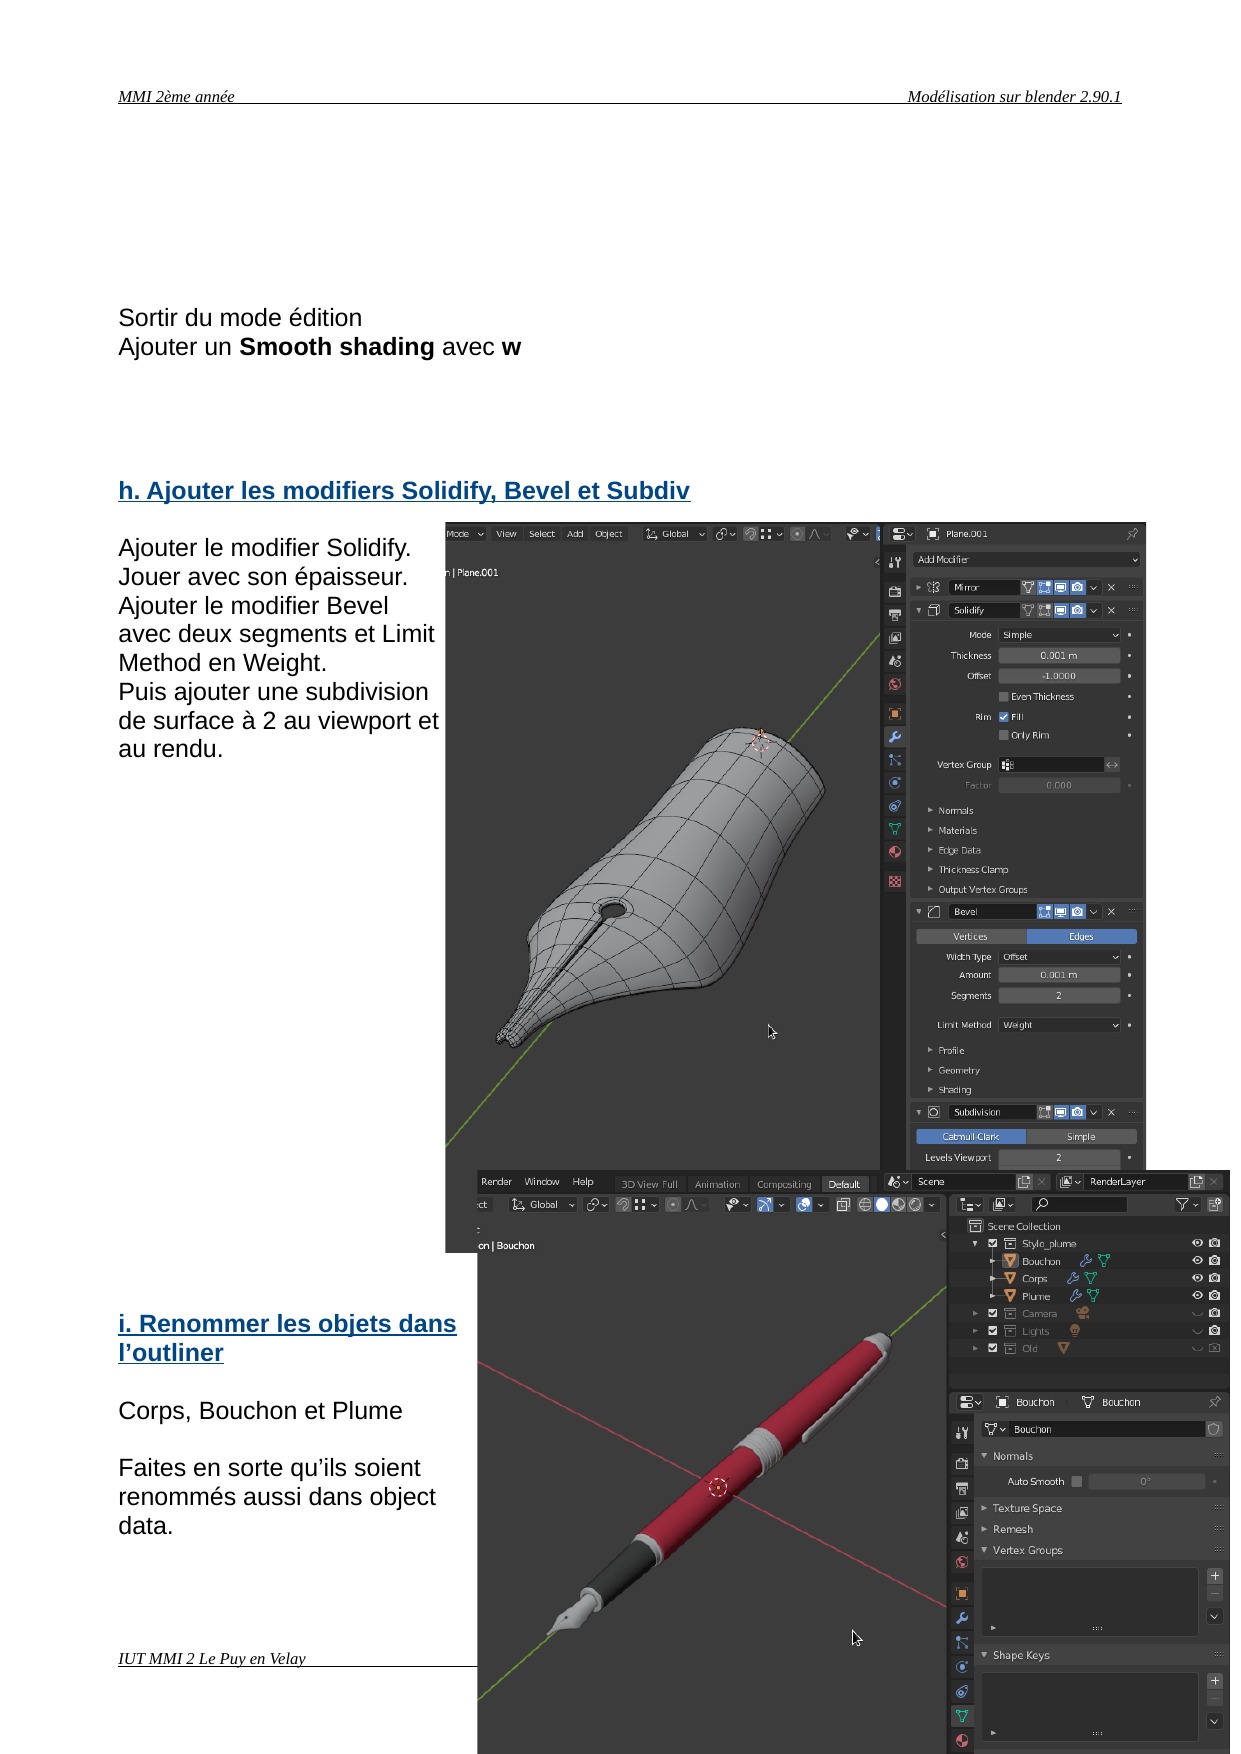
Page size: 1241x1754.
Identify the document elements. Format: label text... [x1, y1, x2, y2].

text Ajouter un Smooth shading avec w [118, 332, 1122, 361]
text Corps, Bouchon et Plume [118, 1396, 477, 1424]
picture [445, 522, 1230, 1754]
text h. Ajouter les modifiers Solidify, Bevel et Subdiv [118, 476, 1122, 504]
text Ajouter le modifier Solidify. Jouer avec son épaisseur. [118, 533, 445, 591]
text i. Renommer les objets dans l’outliner [118, 1309, 477, 1367]
text Ajouter le modifier Bevel avec deux segments et Limit Method en Weight. [118, 591, 445, 677]
text Sortir du mode édition [118, 303, 1122, 332]
text Faites en sorte qu’ils soient renommés aussi dans object data. [118, 1453, 477, 1539]
text Puis ajouter une subdivision de surface à 2 au viewport et au rendu. [118, 677, 445, 763]
